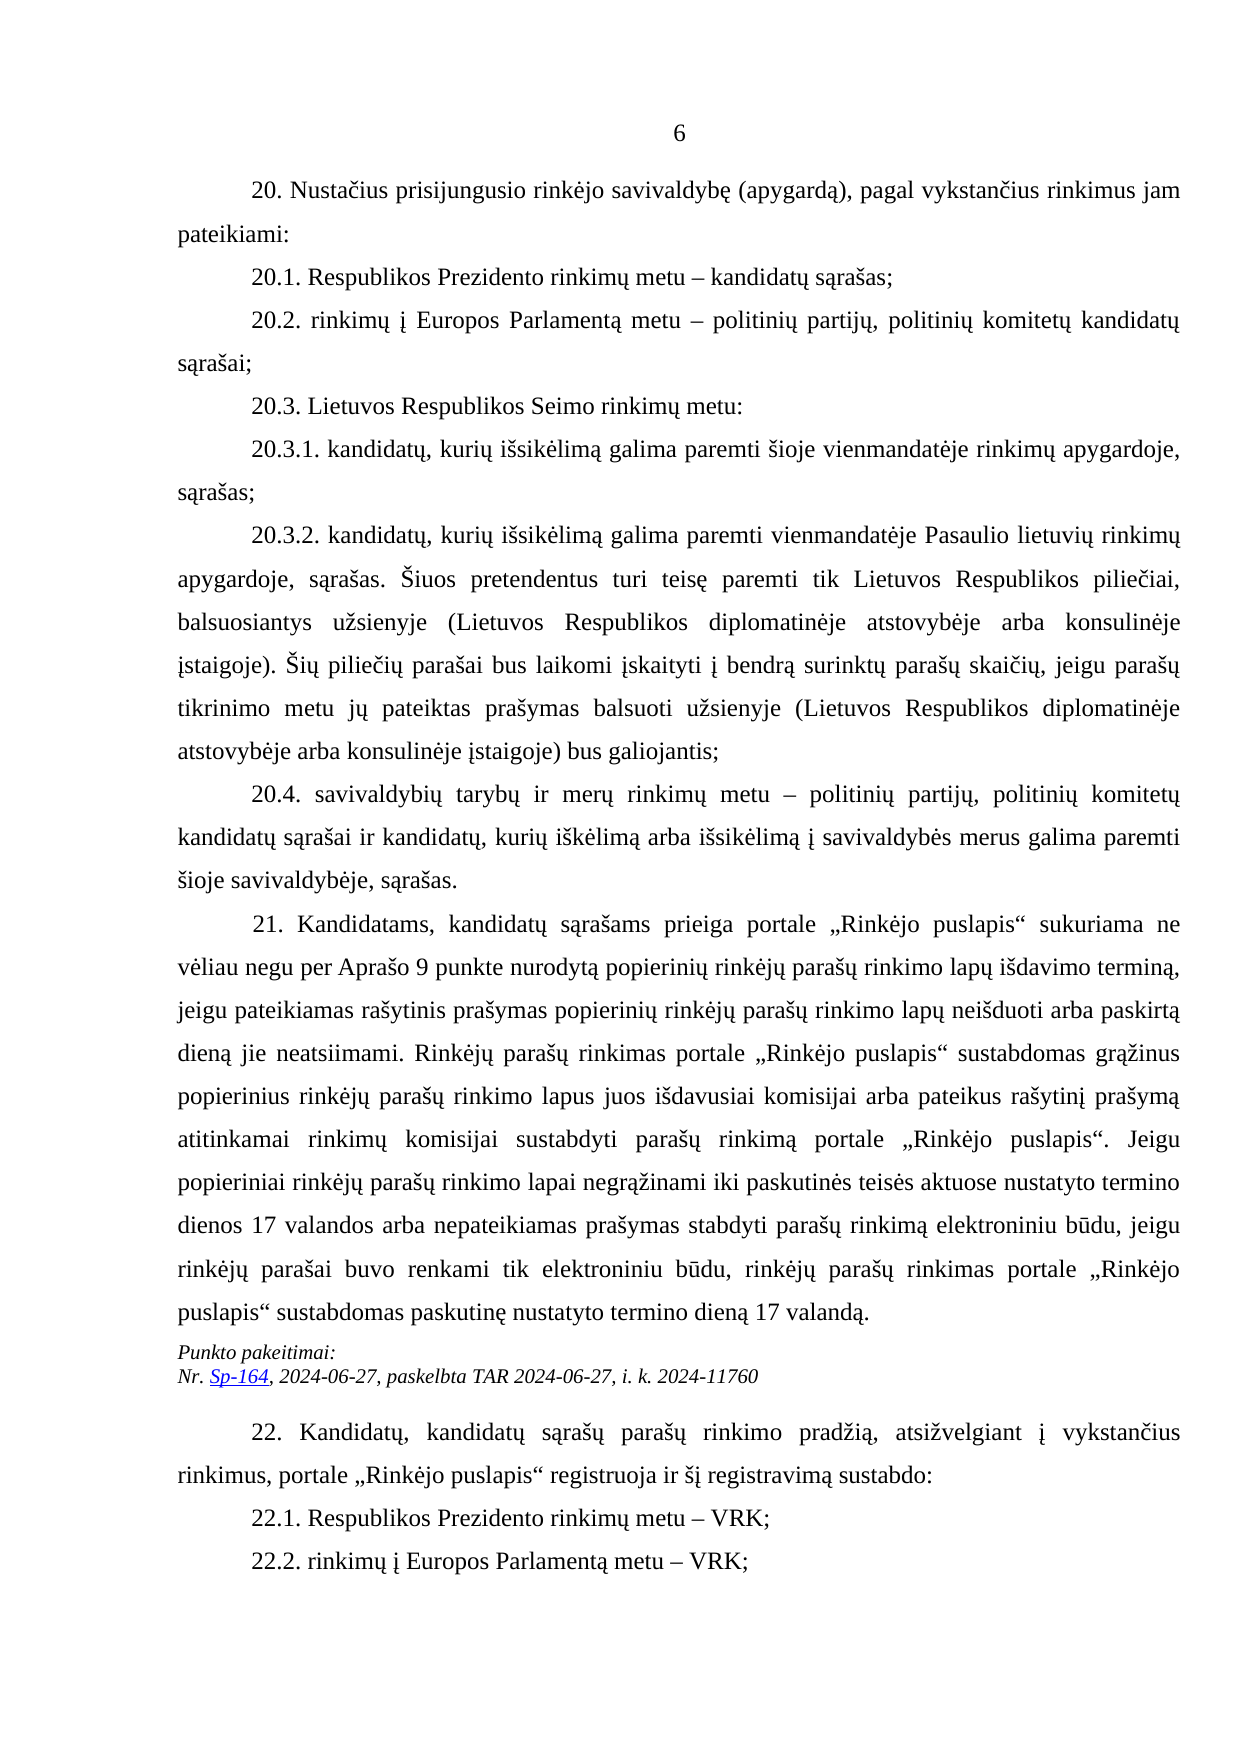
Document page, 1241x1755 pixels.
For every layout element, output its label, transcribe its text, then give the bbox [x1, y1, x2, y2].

text 20.3.2. kandidatų, kurių išsikėlimą galima paremti vienmandatėje Pasaulio lietuvių rinkimų apygardoje, sąrašas. Šiuos pretendentus turi teisę paremti tik Lietuvos Respublikos piliečiai, balsuosiantys užsienyje (Lietuvos Respublikos diplomatinėje atstovybėje arba konsulinėje įstaigoje). Šių piliečių parašai bus laikomi įskaityti į bendrą surinktų parašų skaičių, jeigu parašų tikrinimo metu jų pateiktas prašymas balsuoti užsienyje (Lietuvos Respublikos diplomatinėje atstovybėje arba konsulinėje įstaigoje) bus galiojantis; [177, 521, 1181, 765]
text 20.2. rinkimų į Europos Parlamentą metu – politinių partijų, politinių komitetų kandidatų sąrašai; [177, 305, 1181, 377]
text 20.1. Respublikos Prezidento rinkimų metu – kandidatų sąrašas; [177, 262, 1181, 291]
text 20. Nustačius prisijungusio rinkėjo savivaldybę (apygardą), pagal vykstančius rinkimus jam pateikiami: [177, 176, 1181, 247]
text 21. Kandidatams, kandidatų sąrašams prieiga portale „Rinkėjo puslapis“ sukuriama ne vėliau negu per Aprašo 9 punkte nurodytą popierinių rinkėjų parašų rinkimo lapų išdavimo terminą, jeigu pateikiamas rašytinis prašymas popierinių rinkėjų parašų rinkimo lapų neišduoti arba paskirtą dieną jie neatsiimami. Rinkėjų parašų rinkimas portale „Rinkėjo puslapis“ sustabdomas grąžinus popierinius rinkėjų parašų rinkimo lapus juos išdavusiai komisijai arba pateikus rašytinį prašymą atitinkamai rinkimų komisijai sustabdyti parašų rinkimą portale „Rinkėjo puslapis“. Jeigu popieriniai rinkėjų parašų rinkimo lapai negrąžinami iki paskutinės teisės aktuose nustatyto termino dienos 17 valandos arba nepateikiamas prašymas stabdyti parašų rinkimą elektroniniu būdu, jeigu rinkėjų parašai buvo renkami tik elektroniniu būdu, rinkėjų parašų rinkimas portale „Rinkėjo puslapis“ sustabdomas paskutinę nustatyto termino dieną 17 valandą. [177, 909, 1181, 1326]
text 20.3.1. kandidatų, kurių išsikėlimą galima paremti šioje vienmandatėje rinkimų apygardoje, sąrašas; [177, 434, 1181, 506]
text 22. Kandidatų, kandidatų sąrašų parašų rinkimo pradžią, atsižvelgiant į vykstančius rinkimus, portale „Rinkėjo puslapis“ registruoja ir šį registravimą sustabdo: [177, 1417, 1181, 1489]
text Nr. Sp-164, 2024-06-27, paskelbta TAR 2024-06-27, i. k. 2024-11760 [177, 1364, 1181, 1388]
text 22.1. Respublikos Prezidento rinkimų metu – VRK; [177, 1503, 1181, 1532]
text 20.3. Lietuvos Respublikos Seimo rinkimų metu: [177, 391, 1181, 420]
text Punkto pakeitimai: [177, 1340, 1181, 1364]
text 20.4. savivaldybių tarybų ir merų rinkimų metu – politinių partijų, politinių komitetų kandidatų sąrašai ir kandidatų, kurių iškėlimą arba išsikėlimą į savivaldybės merus galima paremti šioje savivaldybėje, sąrašas. [177, 779, 1181, 894]
text 22.2. rinkimų į Europos Parlamentą metu – VRK; [177, 1546, 1181, 1575]
